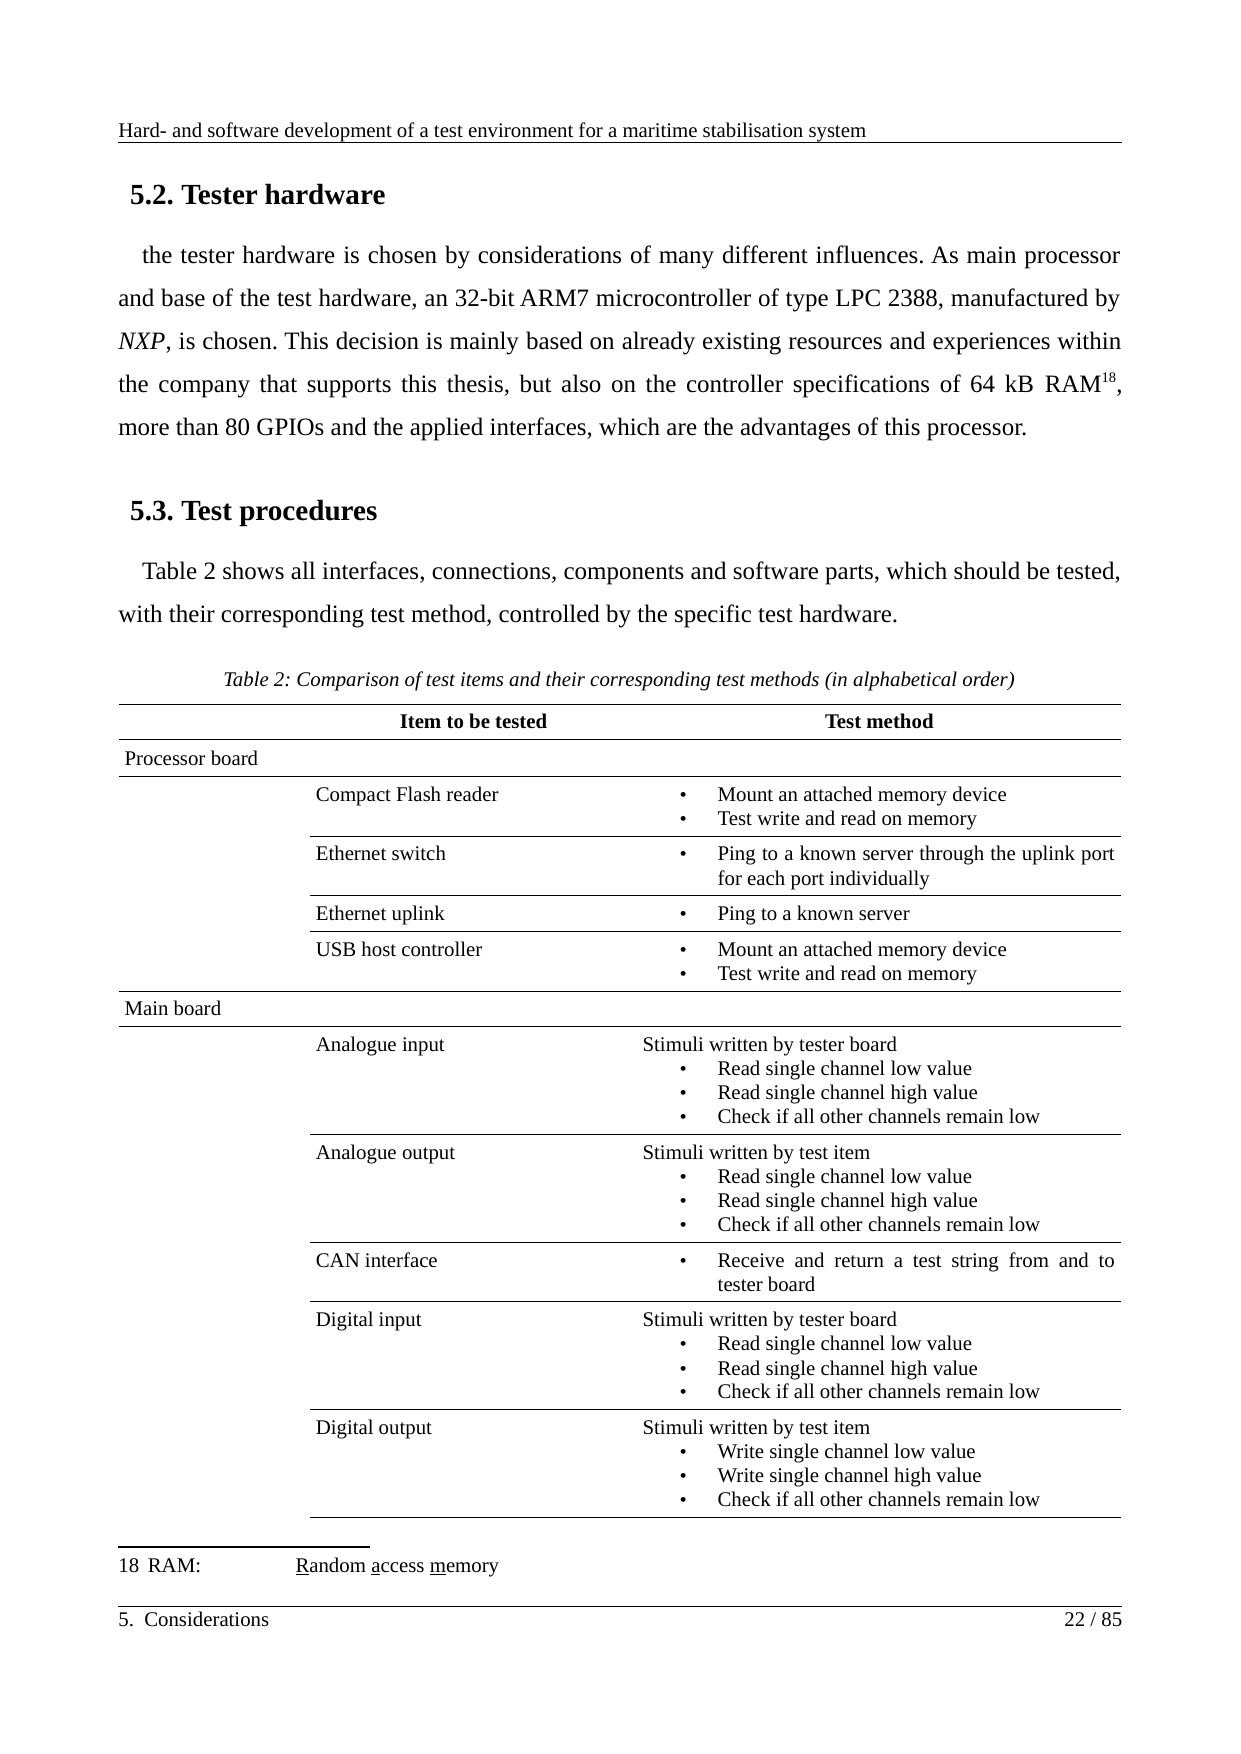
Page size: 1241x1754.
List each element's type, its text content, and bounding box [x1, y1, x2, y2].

subtitle Tester hardware [118, 177, 1122, 211]
table_cell [119, 895, 310, 931]
table_header Test method [637, 705, 1121, 739]
table_cell CAN interface [310, 1243, 637, 1301]
table_cell Digital input [310, 1302, 637, 1409]
text Table 2: Comparison of test items and their corresponding test methods (in alphabetical order) [118, 667, 1122, 691]
text RAM: Random access memory [118, 1553, 1122, 1577]
table_cell Digital output [310, 1410, 637, 1517]
table_cell [119, 836, 310, 895]
table_header Item to be tested [310, 705, 637, 739]
table_cell Compact Flash reader [310, 777, 637, 836]
table_cell Analogue output [310, 1135, 637, 1242]
table_cell Ping to a known server through the uplink port for each port individually [637, 837, 1121, 895]
table_cell Processor board [119, 740, 1121, 776]
table_header [119, 705, 310, 739]
table_cell [119, 1027, 310, 1134]
text Table 2 shows all interfaces, connections, components and software parts, which should be tested, with their corresponding test method, controlled by the specific test hardware. [118, 556, 1122, 628]
table_cell Stimuli written by test item Read single channel low value Read single channel high value Check if all other channels remain low [637, 1135, 1121, 1242]
table_cell [119, 1301, 310, 1409]
table_cell Stimuli written by test item Write single channel low value Write single channel high value Check if all other channels remain low [637, 1410, 1121, 1517]
table_cell Stimuli written by tester board Read single channel low value Read single channel high value Check if all other channels remain low [637, 1302, 1121, 1409]
table_cell [119, 1134, 310, 1242]
table_cell Stimuli written by tester board Read single channel low value Read single channel high value Check if all other channels remain low [637, 1027, 1121, 1134]
table_cell [119, 931, 310, 991]
table_cell Mount an attached memory device Test write and read on memory [637, 777, 1121, 836]
table_cell Receive and return a test string from and to tester board [637, 1243, 1121, 1301]
table_cell Mount an attached memory device Test write and read on memory [637, 932, 1121, 991]
table_cell [119, 1242, 310, 1301]
table_cell Main board [119, 992, 1121, 1026]
table_cell Ethernet uplink [310, 896, 637, 931]
subtitle Test procedures [118, 493, 1122, 527]
table_cell Ethernet switch [310, 837, 637, 895]
table_cell USB host controller [310, 932, 637, 991]
table_cell [119, 1409, 310, 1517]
table_cell Analogue input [310, 1027, 637, 1134]
table_cell Ping to a known server [637, 896, 1121, 931]
table_cell [119, 777, 310, 836]
text the tester hardware is chosen by considerations of many different influences. As main processor and base of the test hardware, an 32-bit ARM7 microcontroller of type LPC 2388, manufactured by NXP, is chosen. This decision is mainly based on already existing resources and experiences within the company that supports this thesis, but also on the controller specifications of 64 kB RAM, more than 80 GPIOs and the applied interfaces, which are the advantages of this processor. [118, 240, 1122, 441]
